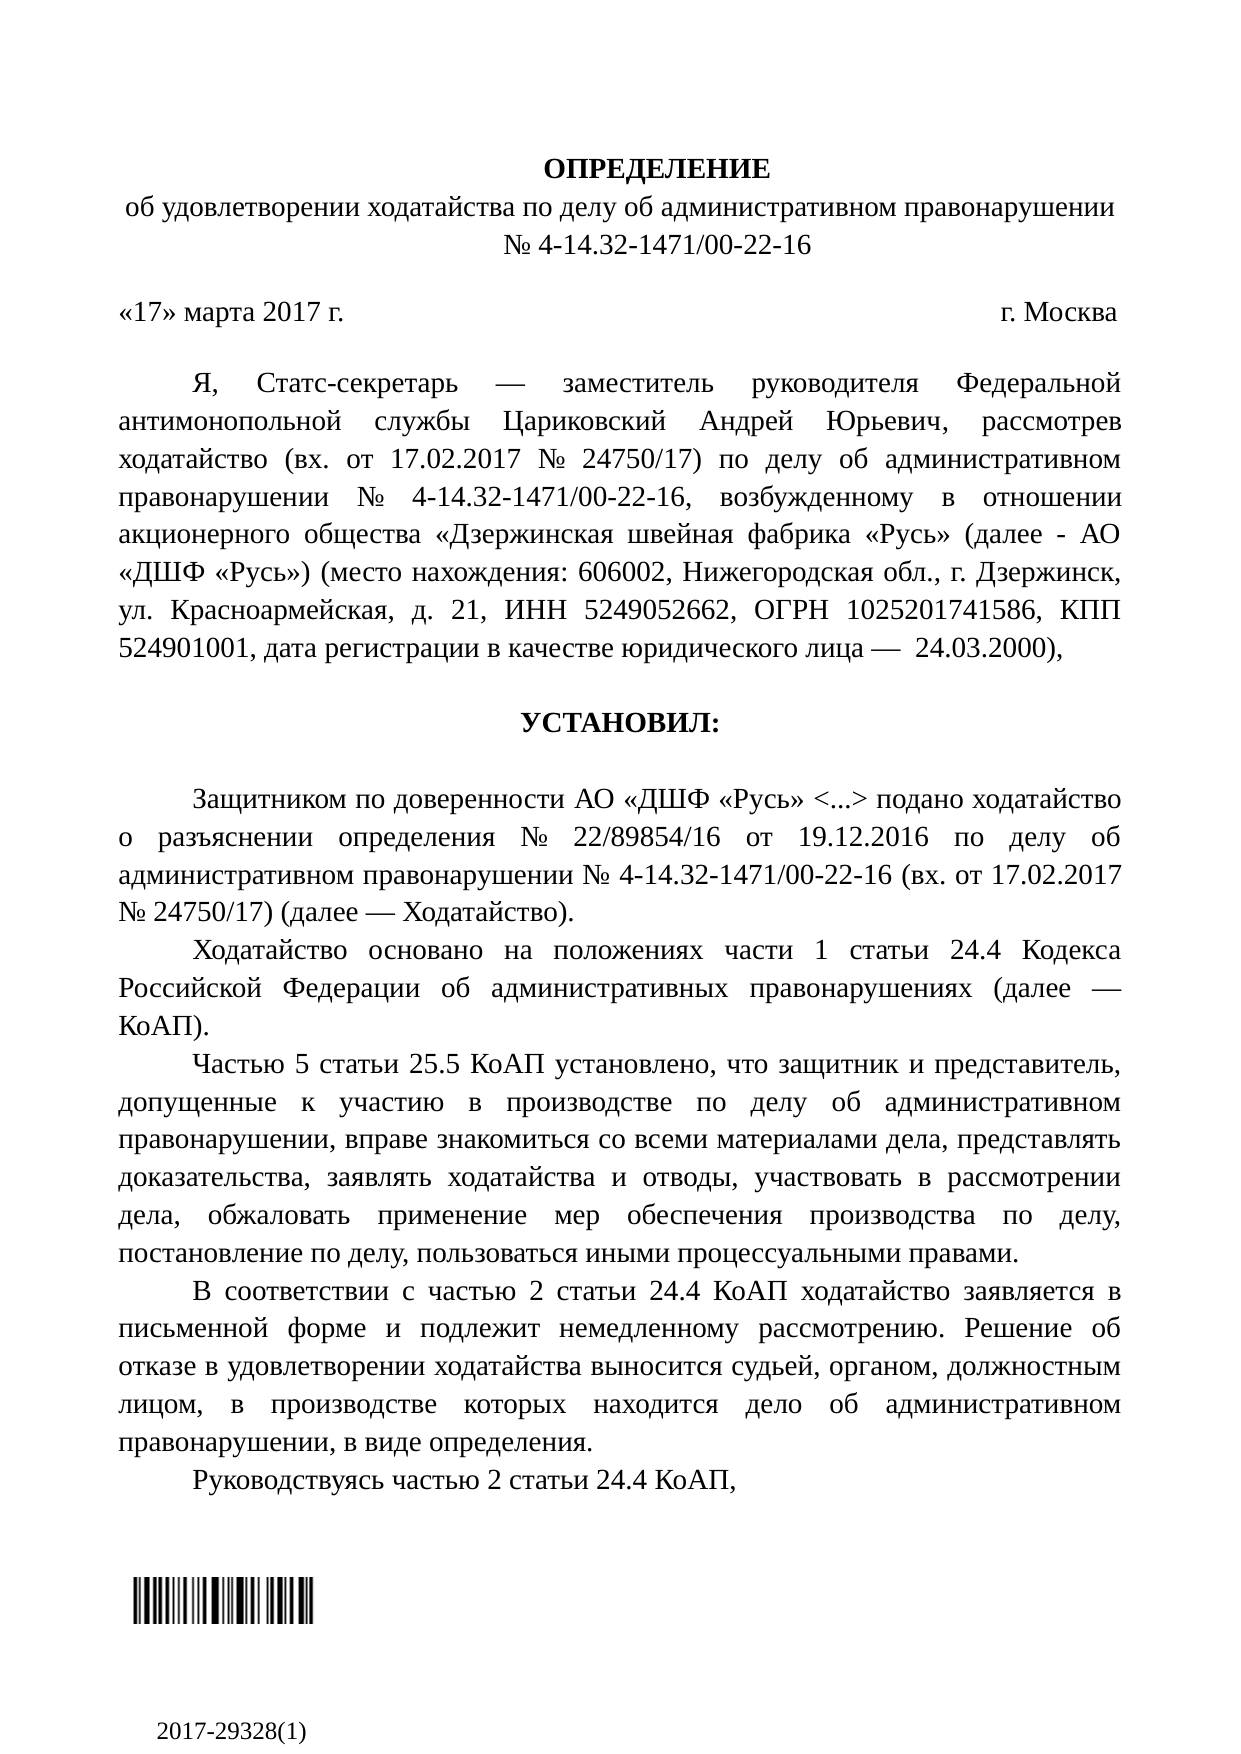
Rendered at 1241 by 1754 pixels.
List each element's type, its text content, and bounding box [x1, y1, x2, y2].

text ОПРЕДЕЛЕНИЕ [118, 147, 1122, 185]
text Защитником по доверенности АО «ДШФ «Русь» <...> подано ходатайство о разъяснении определения № 22/89854/16 от 19.12.2016 по делу об административном правонарушении № 4-14.32-1471/00-22-16 (вх. от 17.02.2017 № 24750/17) (далее — Ходатайство). [118, 777, 1122, 928]
text Ходатайство основано на положениях части 1 статьи 24.4 Кодекса Российской Федерации об административных правонарушениях (далее — КоАП). [118, 928, 1122, 1042]
text № 4-14.32-1471/00-22-16 [118, 222, 1122, 260]
text Руководствуясь частью 2 статьи 24.4 КоАП, [118, 1457, 1122, 1495]
text «17» марта 2017 г. г. Москва [118, 294, 1122, 327]
text об удовлетворении ходатайства по делу об административном правонарушении [118, 185, 1122, 222]
text Я, Статс-секретарь — заместитель руководителя Федеральной антимонопольной службы Цариковский Андрей Юрьевич, рассмотрев ходатайство (вх. от 17.02.2017 № 24750/17) по делу об административном правонарушении № 4-14.32-1471/00-22-16, возбужденному в отношении акционерного общества «Дзержинская швейная фабрика «Русь» (далее - АО «ДШФ «Русь») (место нахождения: 606002, Нижегородская обл., г. Дзержинск, ул. Красноармейская, д. 21, ИНН 5249052662, ОГРН 1025201741586, КПП 524901001, дата регистрации в качестве юридического лица — 24.03.2000), [118, 361, 1122, 663]
text В соответствии с частью 2 статьи 24.4 КоАП ходатайство заявляется в письменной форме и подлежит немедленному рассмотрению. Решение об отказе в удовлетворении ходатайства выносится судьей, органом, должностным лицом, в производстве которых находится дело об административном правонарушении, в виде определения. [118, 1268, 1122, 1457]
text УСТАНОВИЛ: [118, 701, 1122, 739]
text Частью 5 статьи 25.5 КоАП установлено, что защитник и представитель, допущенные к участию в производстве по делу об административном правонарушении, вправе знакомиться со всеми материалами дела, представлять доказательства, заявлять ходатайства и отводы, участвовать в рассмотрении дела, обжаловать применение мер обеспечения производства по делу, постановление по делу, пользоваться иными процессуальными правами. [118, 1042, 1122, 1268]
picture [118, 1577, 331, 1624]
